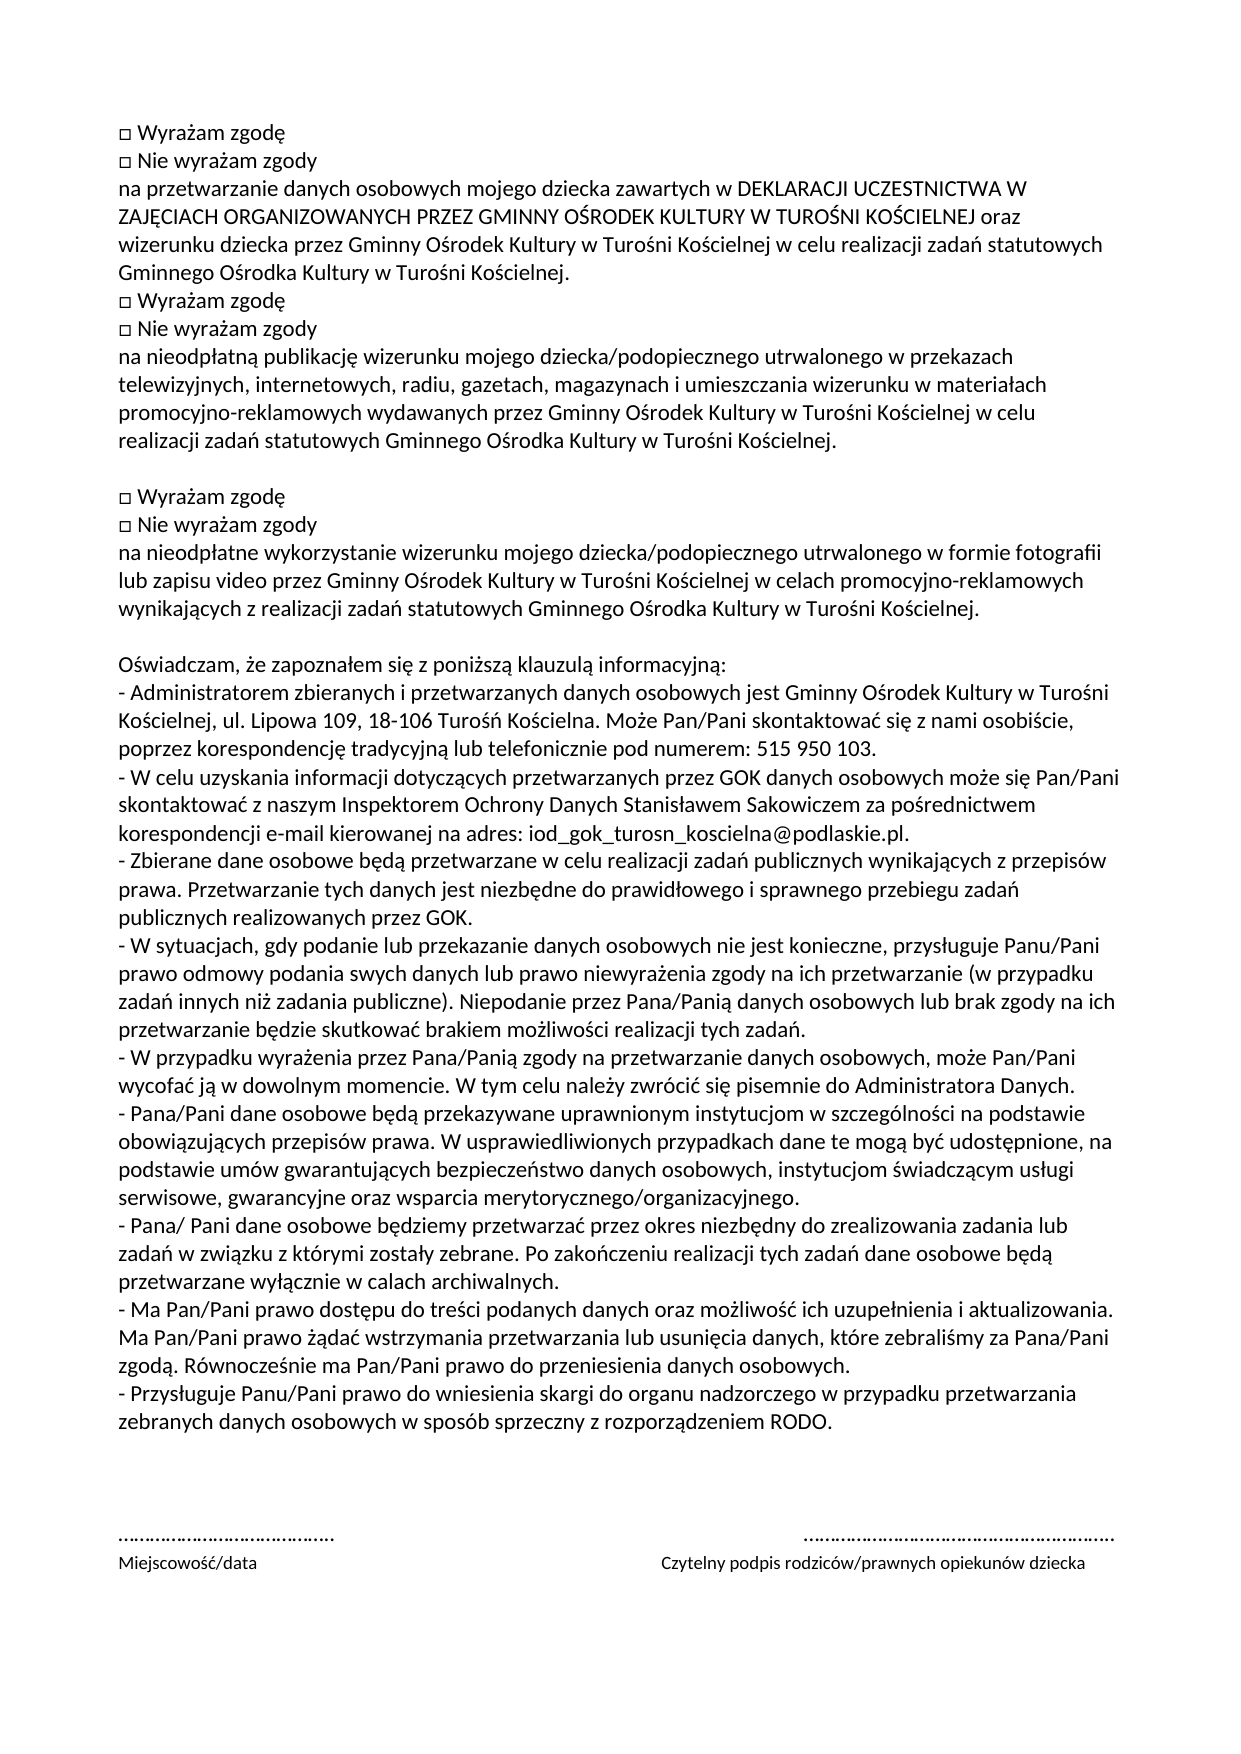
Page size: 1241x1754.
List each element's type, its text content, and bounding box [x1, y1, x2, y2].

text - W przypadku wyrażenia przez Pana/Panią zgody na przetwarzanie danych osobowych, może Pan/Pani wycofać ją w dowolnym momencie. W tym celu należy zwrócić się pisemnie do Administratora Danych. [118, 1043, 1122, 1099]
text □ Nie wyrażam zgody [118, 314, 1122, 342]
text na nieodpłatną publikację wizerunku mojego dziecka/podopiecznego utrwalonego w przekazach telewizyjnych, internetowych, radiu, gazetach, magazynach i umieszczania wizerunku w materiałach promocyjno-reklamowych wydawanych przez Gminny Ośrodek Kultury w Turośni Kościelnej w celu realizacji zadań statutowych Gminnego Ośrodka Kultury w Turośni Kościelnej. [118, 342, 1122, 454]
text - W celu uzyskania informacji dotyczących przetwarzanych przez GOK danych osobowych może się Pan/Pani skontaktować z naszym Inspektorem Ochrony Danych Stanisławem Sakowiczem za pośrednictwem korespondencji e-mail kierowanej na adres: iod_gok_turosn_koscielna@podlaskie.pl. [118, 763, 1122, 847]
text - Ma Pan/Pani prawo dostępu do treści podanych danych oraz możliwość ich uzupełnienia i aktualizowania. Ma Pan/Pani prawo żądać wstrzymania przetwarzania lub usunięcia danych, które zebraliśmy za Pana/Pani zgodą. Równocześnie ma Pan/Pani prawo do przeniesienia danych osobowych. [118, 1295, 1122, 1379]
text - W sytuacjach, gdy podanie lub przekazanie danych osobowych nie jest konieczne, przysługuje Panu/Pani prawo odmowy podania swych danych lub prawo niewyrażenia zgody na ich przetwarzanie (w przypadku zadań innych niż zadania publiczne). Niepodanie przez Pana/Panią danych osobowych lub brak zgody na ich przetwarzanie będzie skutkować brakiem możliwości realizacji tych zadań. [118, 931, 1122, 1043]
text na przetwarzanie danych osobowych mojego dziecka zawartych w DEKLARACJI UCZESTNICTWA W ZAJĘCIACH ORGANIZOWANYCH PRZEZ GMINNY OŚRODEK KULTURY W TUROŚNI KOŚCIELNEJ oraz wizerunku dziecka przez Gminny Ośrodek Kultury w Turośni Kościelnej w celu realizacji zadań statutowych Gminnego Ośrodka Kultury w Turośni Kościelnej. [118, 174, 1122, 286]
text □ Nie wyrażam zgody [118, 510, 1122, 538]
text □ Wyrażam zgodę [118, 286, 1122, 314]
text □ Wyrażam zgodę [118, 482, 1122, 510]
text Oświadczam, że zapoznałem się z poniższą klauzulą informacyjną: [118, 651, 1122, 678]
text - Przysługuje Panu/Pani prawo do wniesienia skargi do organu nadzorczego w przypadku przetwarzania zebranych danych osobowych w sposób sprzeczny z rozporządzeniem RODO. [118, 1379, 1122, 1435]
text na nieodpłatne wykorzystanie wizerunku mojego dziecka/podopiecznego utrwalonego w formie fotografii lub zapisu video przez Gminny Ośrodek Kultury w Turośni Kościelnej w celach promocyjno-reklamowych wynikających z realizacji zadań statutowych Gminnego Ośrodka Kultury w Turośni Kościelnej. [118, 538, 1122, 622]
text ………………………………….. ………………………………………………….. Miejscowość/data Czytelny podpis rodziców/prawnych opiekunów dziecka [118, 1519, 1122, 1575]
text - Zbierane dane osobowe będą przetwarzane w celu realizacji zadań publicznych wynikających z przepisów prawa. Przetwarzanie tych danych jest niezbędne do prawidłowego i sprawnego przebiegu zadań publicznych realizowanych przez GOK. [118, 847, 1122, 931]
text □ Wyrażam zgodę [118, 118, 1122, 146]
text □ Nie wyrażam zgody [118, 146, 1122, 174]
text - Administratorem zbieranych i przetwarzanych danych osobowych jest Gminny Ośrodek Kultury w Turośni Kościelnej, ul. Lipowa 109, 18-106 Turośń Kościelna. Może Pan/Pani skontaktować się z nami osobiście, poprzez korespondencję tradycyjną lub telefonicznie pod numerem: 515 950 103. [118, 678, 1122, 763]
text - Pana/Pani dane osobowe będą przekazywane uprawnionym instytucjom w szczególności na podstawie obowiązujących przepisów prawa. W usprawiedliwionych przypadkach dane te mogą być udostępnione, na podstawie umów gwarantujących bezpieczeństwo danych osobowych, instytucjom świadczącym usługi serwisowe, gwarancyjne oraz wsparcia merytorycznego/organizacyjnego. [118, 1099, 1122, 1211]
text - Pana/ Pani dane osobowe będziemy przetwarzać przez okres niezbędny do zrealizowania zadania lub zadań w związku z którymi zostały zebrane. Po zakończeniu realizacji tych zadań dane osobowe będą przetwarzane wyłącznie w calach archiwalnych. [118, 1211, 1122, 1295]
